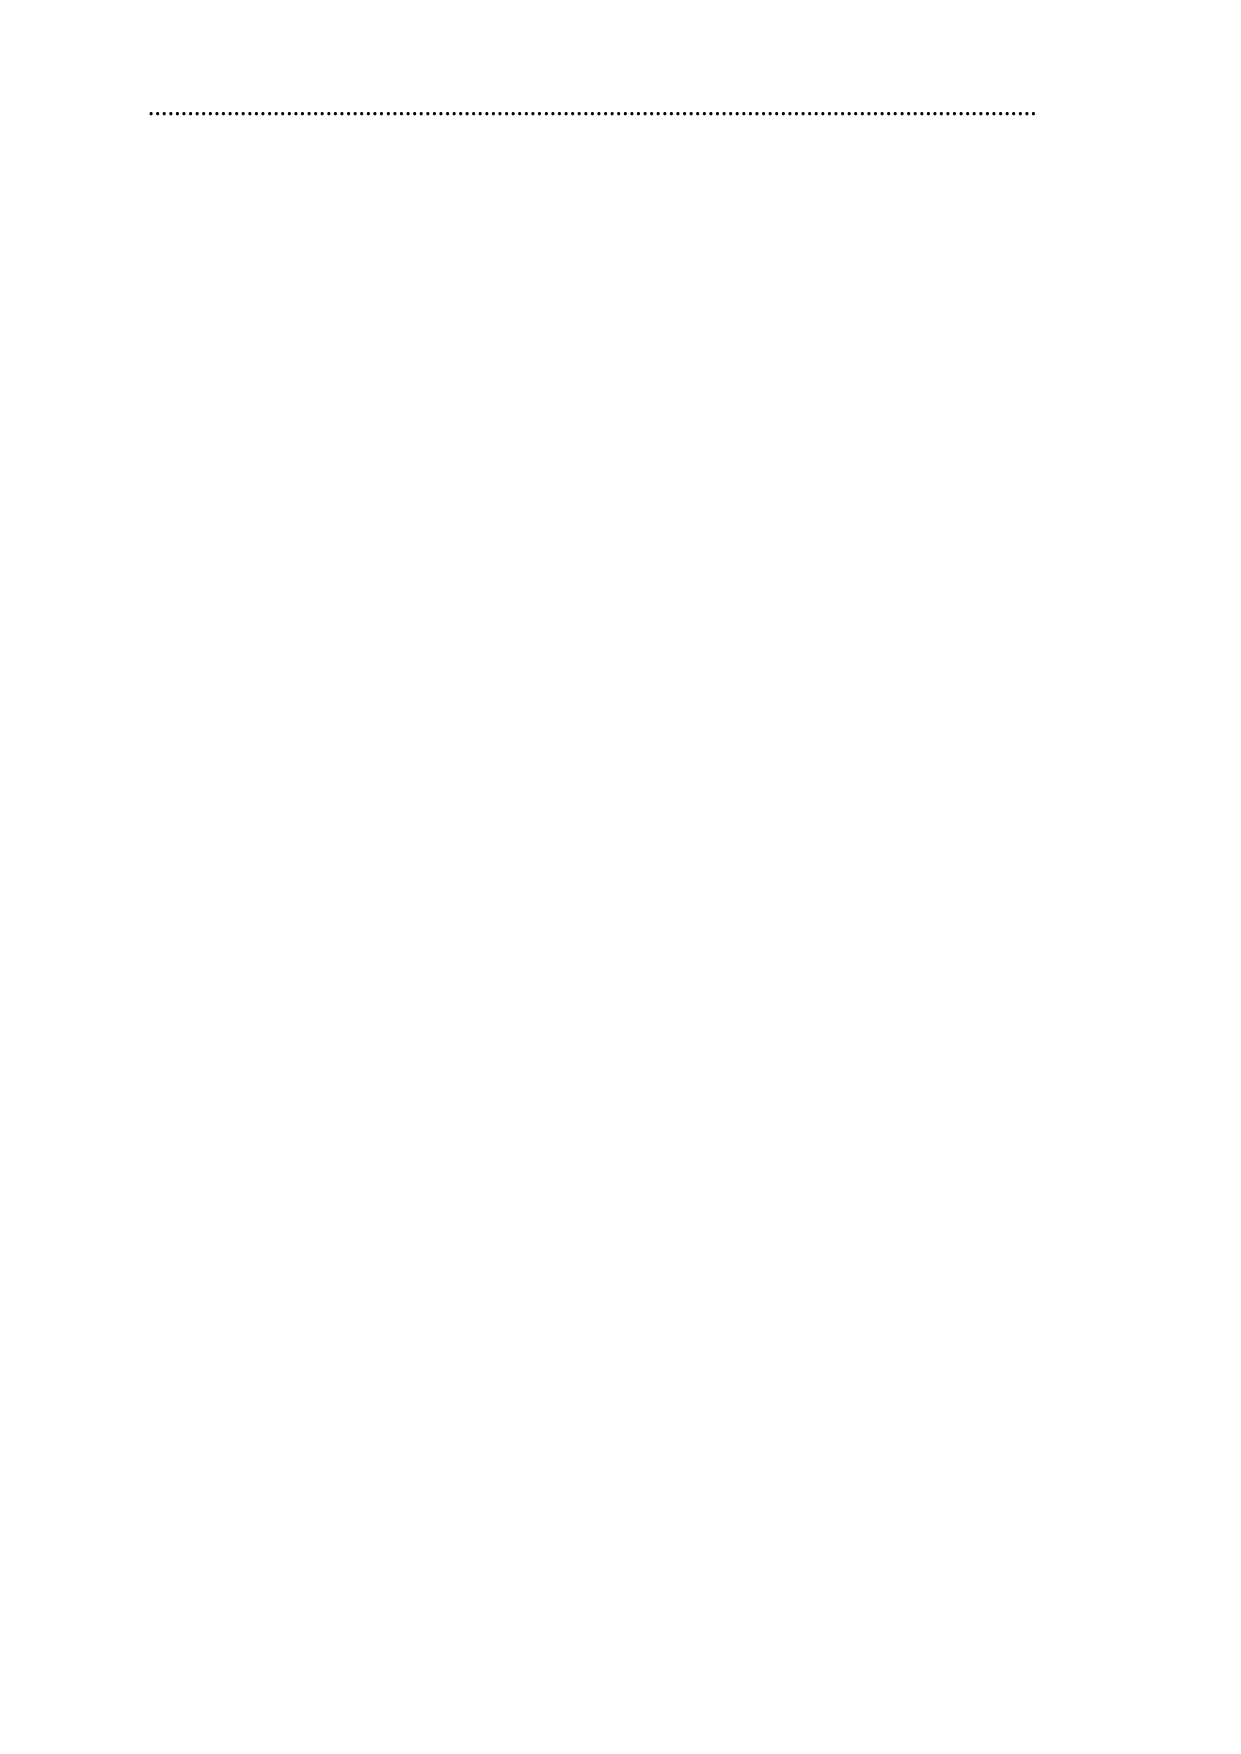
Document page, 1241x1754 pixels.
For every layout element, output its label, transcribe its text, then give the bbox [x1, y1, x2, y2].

text ……………………………………………………………………………………………………………………… [148, 89, 1092, 123]
